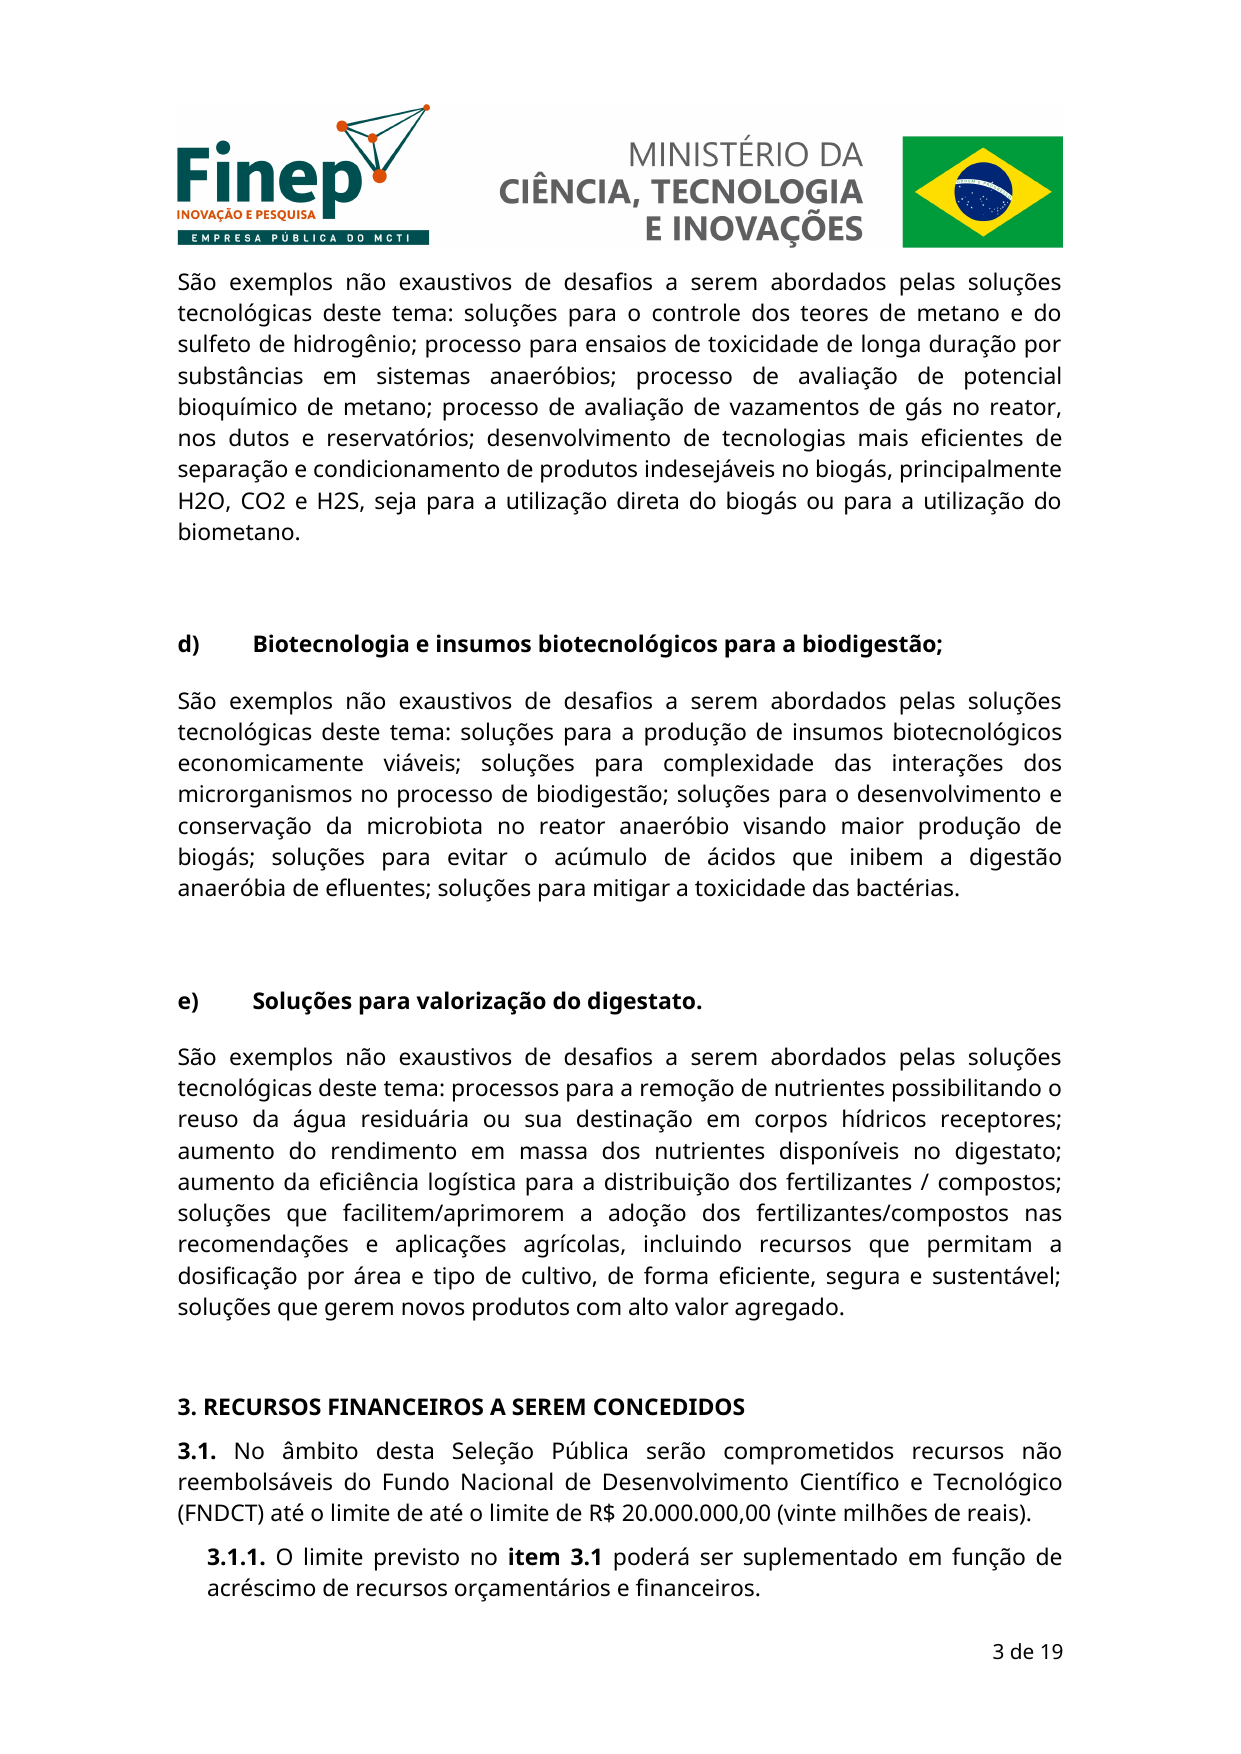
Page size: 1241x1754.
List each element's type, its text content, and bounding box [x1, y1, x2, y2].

text 3. RECURSOS FINANCEIROS A SEREM CONCEDIDOS [177, 1391, 1063, 1422]
text 3.1.1. O limite previsto no item 3.1 poderá ser suplementado em função de acréscimo de recursos orçamentários e financeiros. [207, 1541, 1063, 1603]
text e) Soluções para valorização do digestato. [177, 984, 1063, 1016]
text d) Biotecnologia e insumos biotecnológicos para a biodigestão; [177, 628, 1063, 659]
text São exemplos não exaustivos de desafios a serem abordados pelas soluções tecnológicas deste tema: soluções para a produção de insumos biotecnológicos economicamente viáveis; soluções para complexidade das interações dos microrganismos no processo de biodigestão; soluções para o desenvolvimento e conservação da microbiota no reator anaeróbio visando maior produção de biogás; soluções para evitar o acúmulo de ácidos que inibem a digestão anaeróbia de efluentes; soluções para mitigar a toxicidade das bactérias. [177, 684, 1063, 903]
text São exemplos não exaustivos de desafios a serem abordados pelas soluções tecnológicas deste tema: soluções para o controle dos teores de metano e do sulfeto de hidrogênio; processo para ensaios de toxicidade de longa duração por substâncias em sistemas anaeróbios; processo de avaliação de potencial bioquímico de metano; processo de avaliação de vazamentos de gás no reator, nos dutos e reservatórios; desenvolvimento de tecnologias mais eficientes de separação e condicionamento de produtos indesejáveis no biogás, principalmente H2O, CO2 e H2S, seja para a utilização direta do biogás ou para a utilização do biometano. [177, 266, 1063, 547]
text São exemplos não exaustivos de desafios a serem abordados pelas soluções tecnológicas deste tema: processos para a remoção de nutrientes possibilitando o reuso da água residuária ou sua destinação em corpos hídricos receptores; aumento do rendimento em massa dos nutrientes disponíveis no digestato; aumento da eficiência logística para a distribuição dos fertilizantes / compostos; soluções que facilitem/aprimorem a adoção dos fertilizantes/compostos nas recomendações e aplicações agrícolas, incluindo recursos que permitam a dosificação por área e tipo de cultivo, de forma eficiente, segura e sustentável; soluções que gerem novos produtos com alto valor agregado. [177, 1041, 1063, 1322]
text 3.1. No âmbito desta Seleção Pública serão comprometidos recursos não reembolsáveis do Fundo Nacional de Desenvolvimento Científico e Tecnológico (FNDCT) até o limite de até o limite de R$ 20.000.000,00 (vinte milhões de reais). [177, 1434, 1063, 1528]
